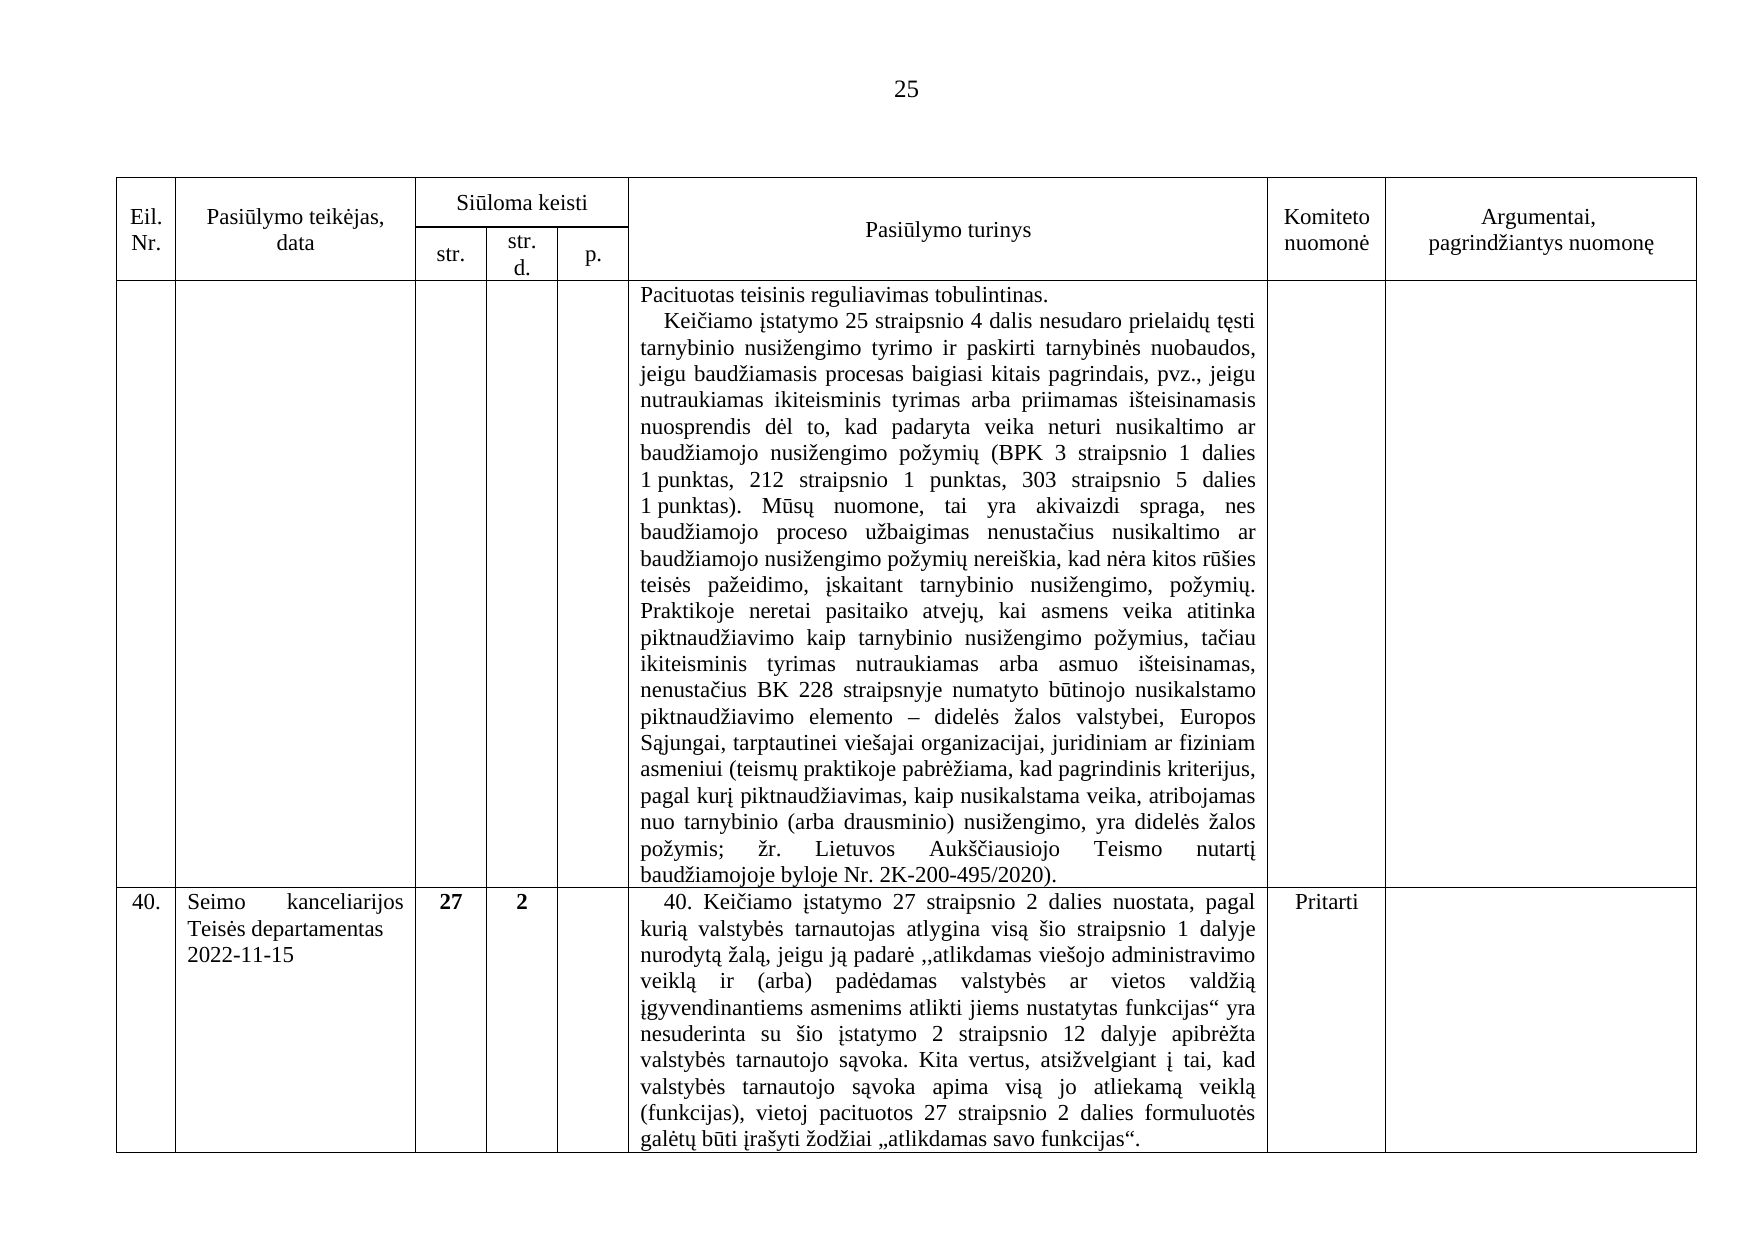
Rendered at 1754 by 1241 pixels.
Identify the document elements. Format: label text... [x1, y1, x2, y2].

table_cell p. [558, 228, 628, 280]
table_cell [176, 281, 415, 887]
table_cell 27 [416, 888, 486, 1152]
table_cell Seimo kanceliarijos Teisės departamentas 2022-11-15 [176, 888, 415, 1152]
table_cell 2 [487, 888, 557, 1152]
table_cell 40. [117, 888, 175, 1152]
table_cell 40. Keičiamo įstatymo 27 straipsnio 2 dalies nuostata, pagal kurią valstybės tarnautojas atlygina visą šio straipsnio 1 dalyje nurodytą žalą, jeigu ją padarė ,,atlikdamas viešojo administravimo veiklą ir (arba) padėdamas valstybės ar vietos valdžią įgyvendinantiems asmenims atlikti jiems nustatytas funkcijas“ yra nesuderinta su šio įstatymo 2 straipsnio 12 dalyje apibrėžta valstybės tarnautojo sąvoka. Kita vertus, atsižvelgiant į tai, kad valstybės tarnautojo sąvoka apima visą jo atliekamą veiklą (funkcijas), vietoj pacituotos 27 straipsnio 2 dalies formuluotės galėtų būti įrašyti žodžiai „atlikdamas savo funkcijas“. [629, 888, 1267, 1152]
table_cell [117, 281, 175, 887]
table_cell Pritarti [1268, 888, 1385, 1152]
table_header Eil. Nr. [117, 178, 175, 280]
table_cell [558, 281, 628, 887]
table_header Siūloma keisti [416, 178, 628, 226]
table_cell str. d. [487, 228, 557, 280]
table_header Pasiūlymo teikėjas, data [176, 178, 415, 280]
table_cell [1386, 281, 1696, 887]
table_header Komiteto nuomonė [1268, 178, 1385, 280]
table_cell [416, 281, 486, 887]
table_cell str. [416, 228, 486, 280]
table_header Pasiūlymo turinys [629, 178, 1267, 280]
table_header Argumentai, pagrindžiantys nuomonę [1386, 178, 1696, 280]
table_cell [1386, 888, 1696, 1152]
table_cell [487, 281, 557, 887]
table_cell [1268, 281, 1385, 887]
table_cell Pacituotas teisinis reguliavimas tobulintinas. Keičiamo įstatymo 25 straipsnio 4 dalis nesudaro prielaidų tęsti tarnybinio nusižengimo tyrimo ir paskirti tarnybinės nuobaudos, jeigu baudžiamasis procesas baigiasi kitais pagrindais, pvz., jeigu nutraukiamas ikiteisminis tyrimas arba priimamas išteisinamasis nuosprendis dėl to, kad padaryta veika neturi nusikaltimo ar baudžiamojo nusižengimo požymių (BPK 3 straipsnio 1 dalies 1 punktas, 212 straipsnio 1 punktas, 303 straipsnio 5 dalies 1 punktas). Mūsų nuomone, tai yra akivaizdi spraga, nes baudžiamojo proceso užbaigimas nenustačius nusikaltimo ar baudžiamojo nusižengimo požymių nereiškia, kad nėra kitos rūšies teisės pažeidimo, įskaitant tarnybinio nusižengimo, požymių. Praktikoje neretai pasitaiko atvejų, kai asmens veika atitinka piktnaudžiavimo kaip tarnybinio nusižengimo požymius, tačiau ikiteisminis tyrimas nutraukiamas arba asmuo išteisinamas, nenustačius BK 228 straipsnyje numatyto būtinojo nusikalstamo piktnaudžiavimo elemento – didelės žalos valstybei, Europos Sąjungai, tarptautinei viešajai organizacijai, juridiniam ar fiziniam asmeniui (teismų praktikoje pabrėžiama, kad pagrindinis kriterijus, pagal kurį piktnaudžiavimas, kaip nusikalstama veika, atribojamas nuo tarnybinio (arba drausminio) nusižengimo, yra didelės žalos požymis; žr. Lietuvos Aukščiausiojo Teismo nutartį baudžiamojoje byloje Nr. 2K-200-495/2020). [629, 281, 1267, 887]
table_cell [558, 888, 628, 1152]
